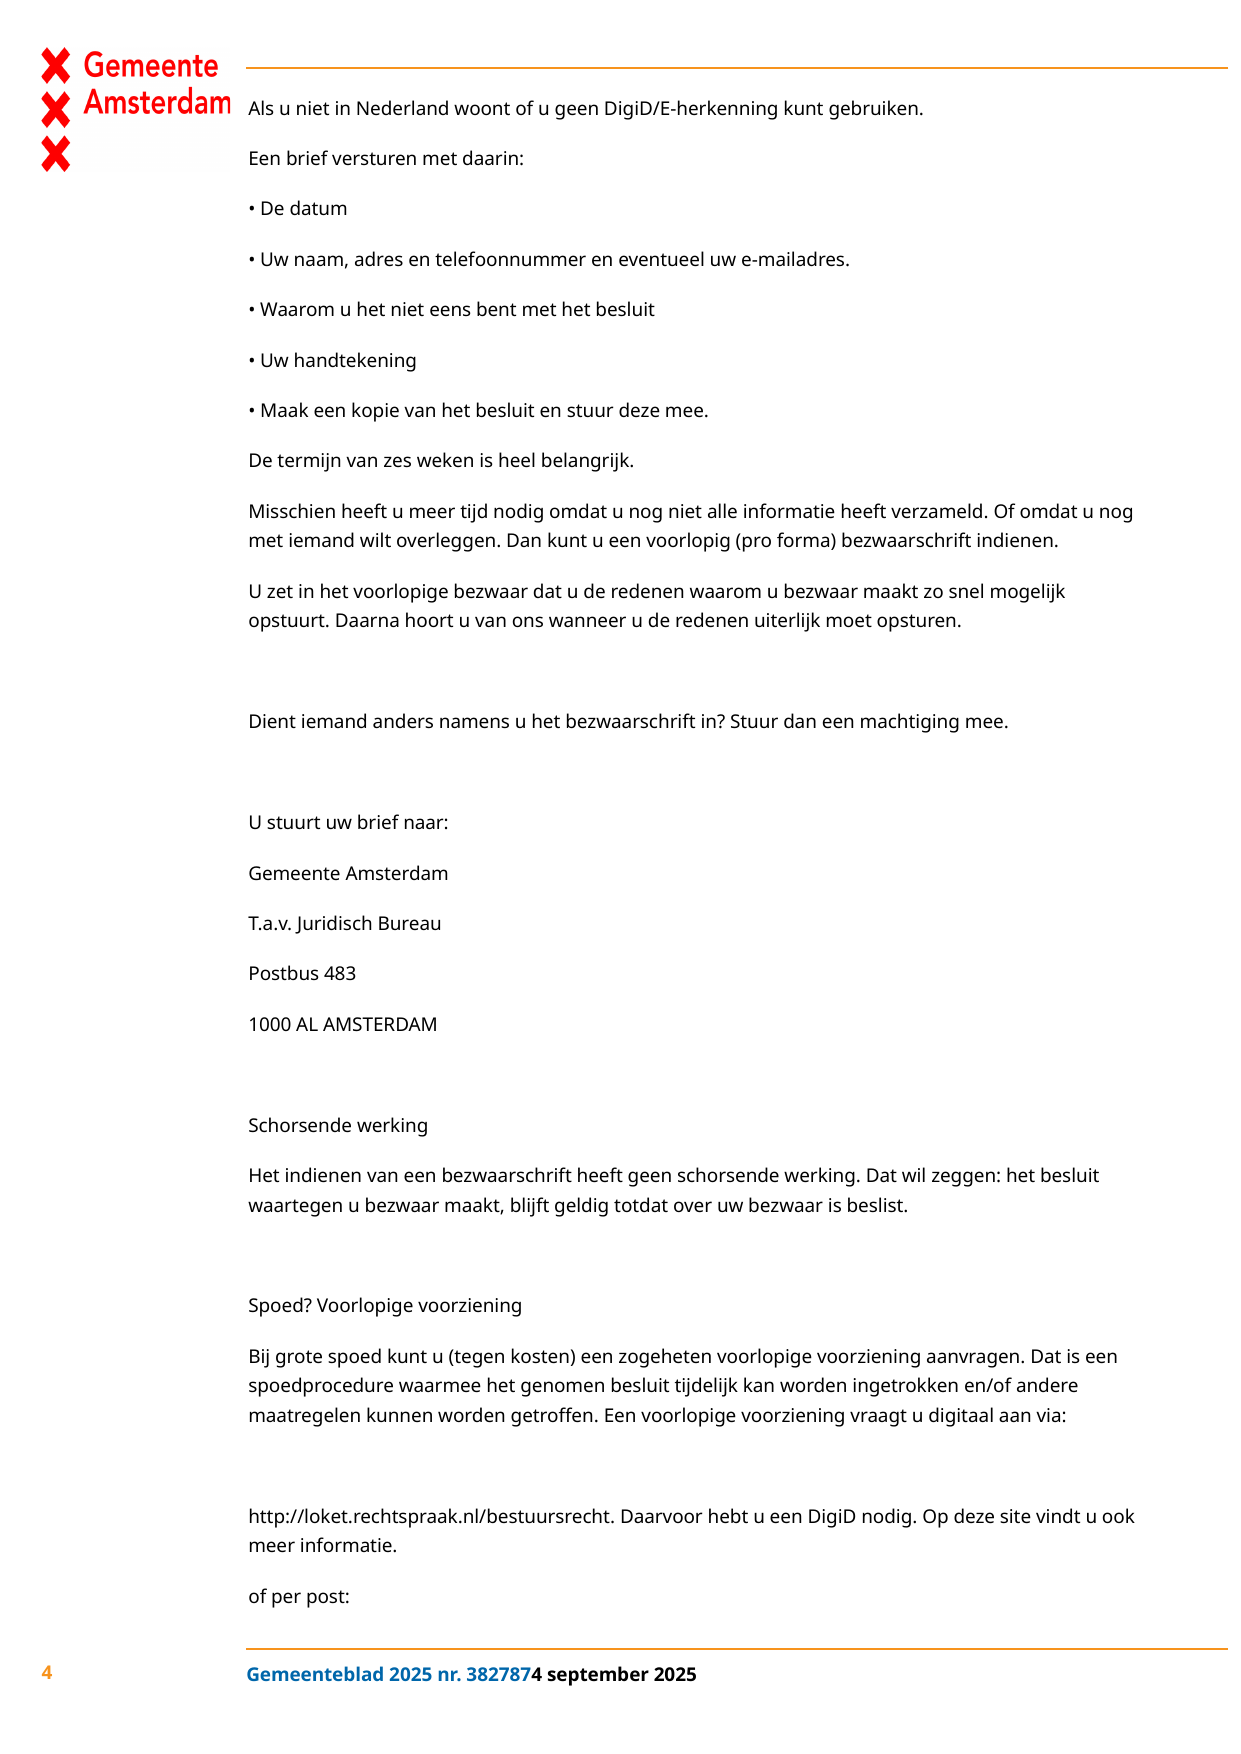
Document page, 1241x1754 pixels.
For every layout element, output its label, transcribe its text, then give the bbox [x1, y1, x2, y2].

text 1000 AL AMSTERDAM [248, 1011, 1152, 1037]
text U stuurt uw brief naar: [248, 809, 1152, 835]
picture [41, 47, 231, 172]
text Een brief versturen met daarin: [248, 145, 1152, 171]
text Gemeente Amsterdam [248, 860, 1152, 886]
text Spoed? Voorlopige voorziening [248, 1293, 1152, 1318]
text of per post: [248, 1583, 1152, 1609]
text • Maak een kopie van het besluit en stuur deze mee. [248, 397, 1152, 423]
text U zet in het voorlopige bezwaar dat u de redenen waarom u bezwaar maakt zo snel mogelijk opstuurt. Daarna hoort u van ons wanneer u de redenen uiterlijk moet opsturen. [248, 578, 1152, 633]
text • De datum [248, 196, 1152, 221]
text T.a.v. Juridisch Bureau [248, 910, 1152, 936]
text • Uw handtekening [248, 347, 1152, 373]
text Dient iemand anders namens u het bezwaarschrift in? Stuur dan een machtiging mee. [248, 708, 1152, 734]
text Bij grote spoed kunt u (tegen kosten) een zogeheten voorlopige voorziening aanvragen. Dat is een spoedprocedure waarmee het genomen besluit tijdelijk kan worden ingetrokken en/of andere maatregelen kunnen worden getroffen. Een voorlopige voorziening vraagt u digitaal aan via: [248, 1343, 1152, 1428]
text http://loket.rechtspraak.nl/bestuursrecht. Daarvoor hebt u een DigiD nodig. Op deze site vindt u ook meer informatie. [248, 1503, 1152, 1558]
text • Uw naam, adres en telefoonnummer en eventueel uw e-mailadres. [248, 246, 1152, 272]
text De termijn van zes weken is heel belangrijk. [248, 448, 1152, 473]
text Als u niet in Nederland woont of u geen DigiD/E-herkenning kunt gebruiken. [248, 95, 1152, 121]
text • Waarom u het niet eens bent met het besluit [248, 296, 1152, 322]
text Postbus 483 [248, 961, 1152, 986]
text Het indienen van een bezwaarschrift heeft geen schorsende werking. Dat wil zeggen: het besluit waartegen u bezwaar maakt, blijft geldig totdat over uw bezwaar is beslist. [248, 1162, 1152, 1218]
text Schorsende werking [248, 1112, 1152, 1138]
text Misschien heeft u meer tijd nodig omdat u nog niet alle informatie heeft verzameld. Of omdat u nog met iemand wilt overleggen. Dan kunt u een voorlopig (pro forma) bezwaarschrift indienen. [248, 498, 1152, 553]
